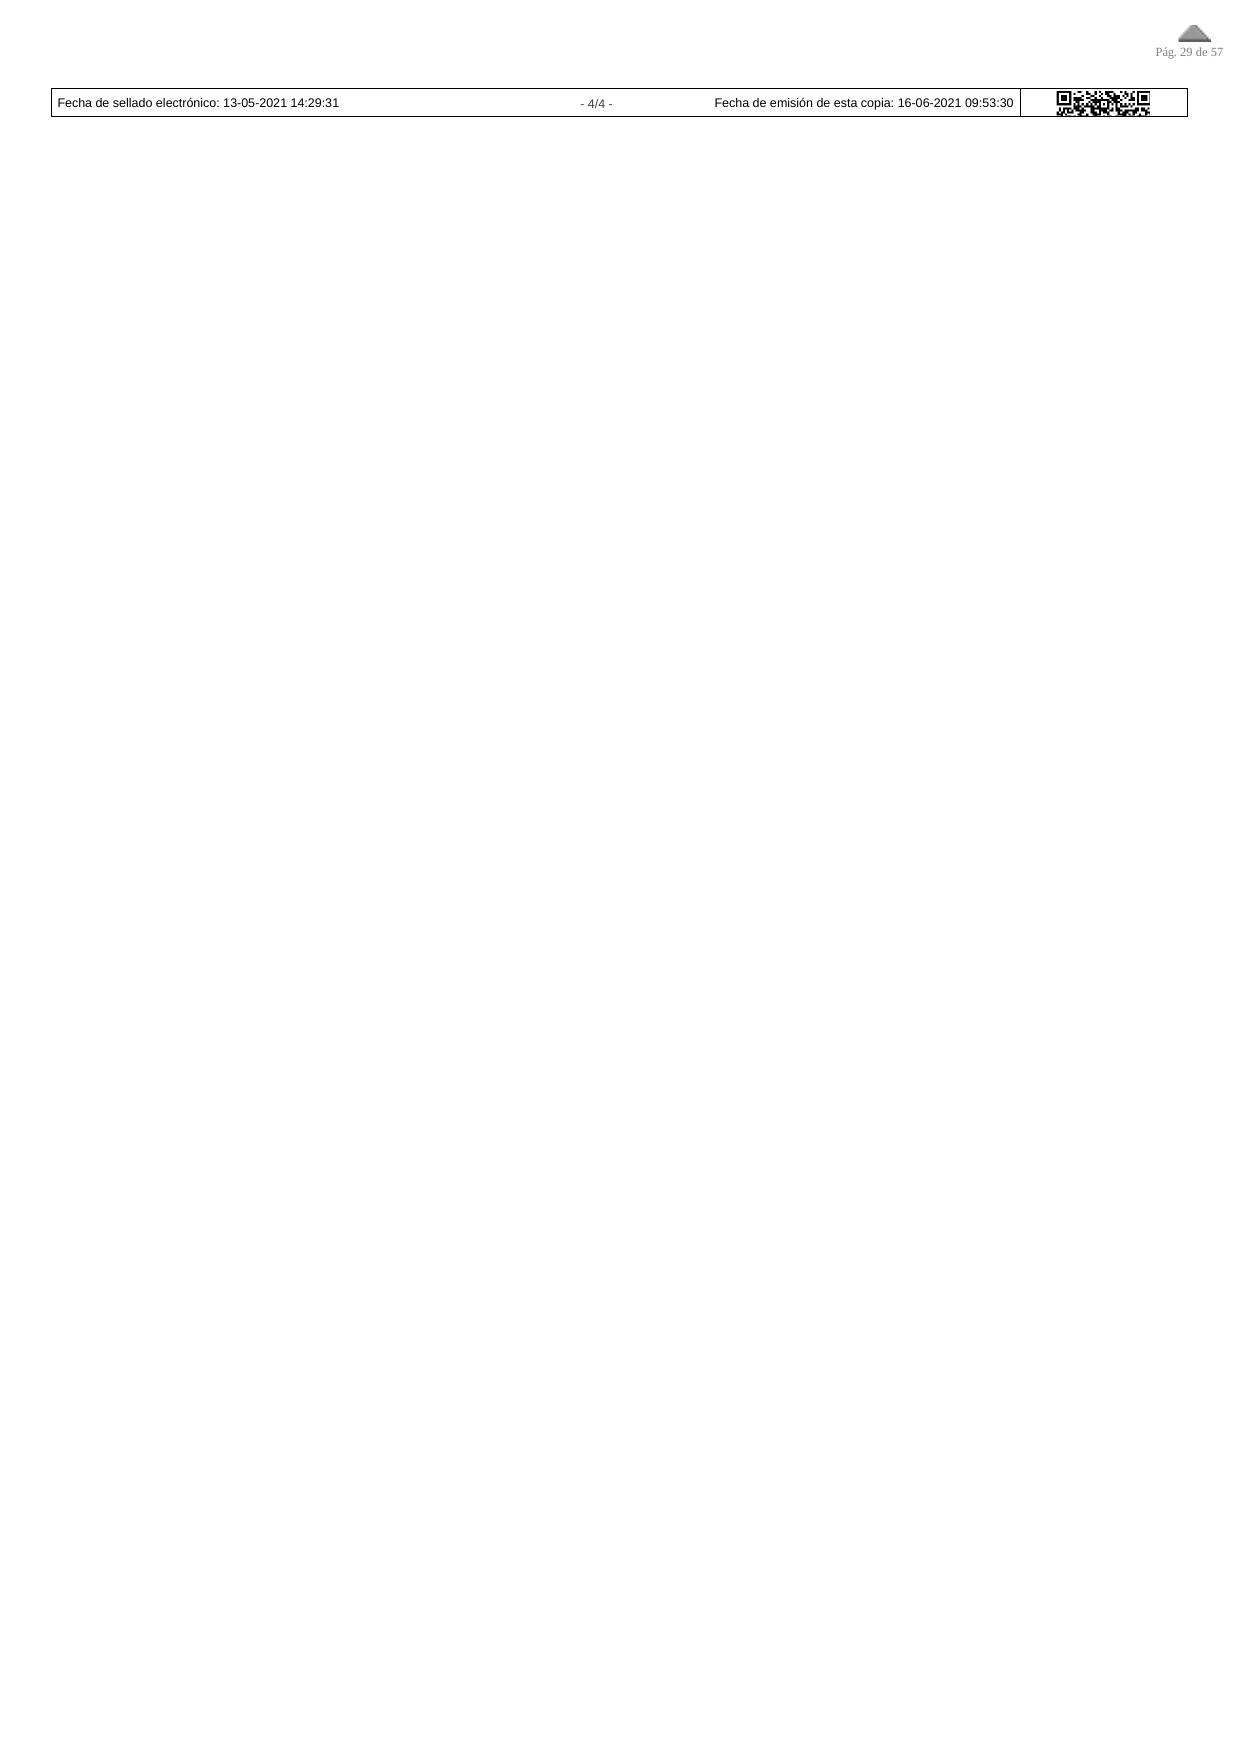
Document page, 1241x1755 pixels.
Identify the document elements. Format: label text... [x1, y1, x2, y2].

table_cell Fecha de sellado electrónico: 13-05-2021 14:29:31 - 4/4 - Fecha de emisión de esta copia: 16-06-2021 09:53:30 [52, 89, 1020, 116]
table_header [1021, 89, 1187, 116]
